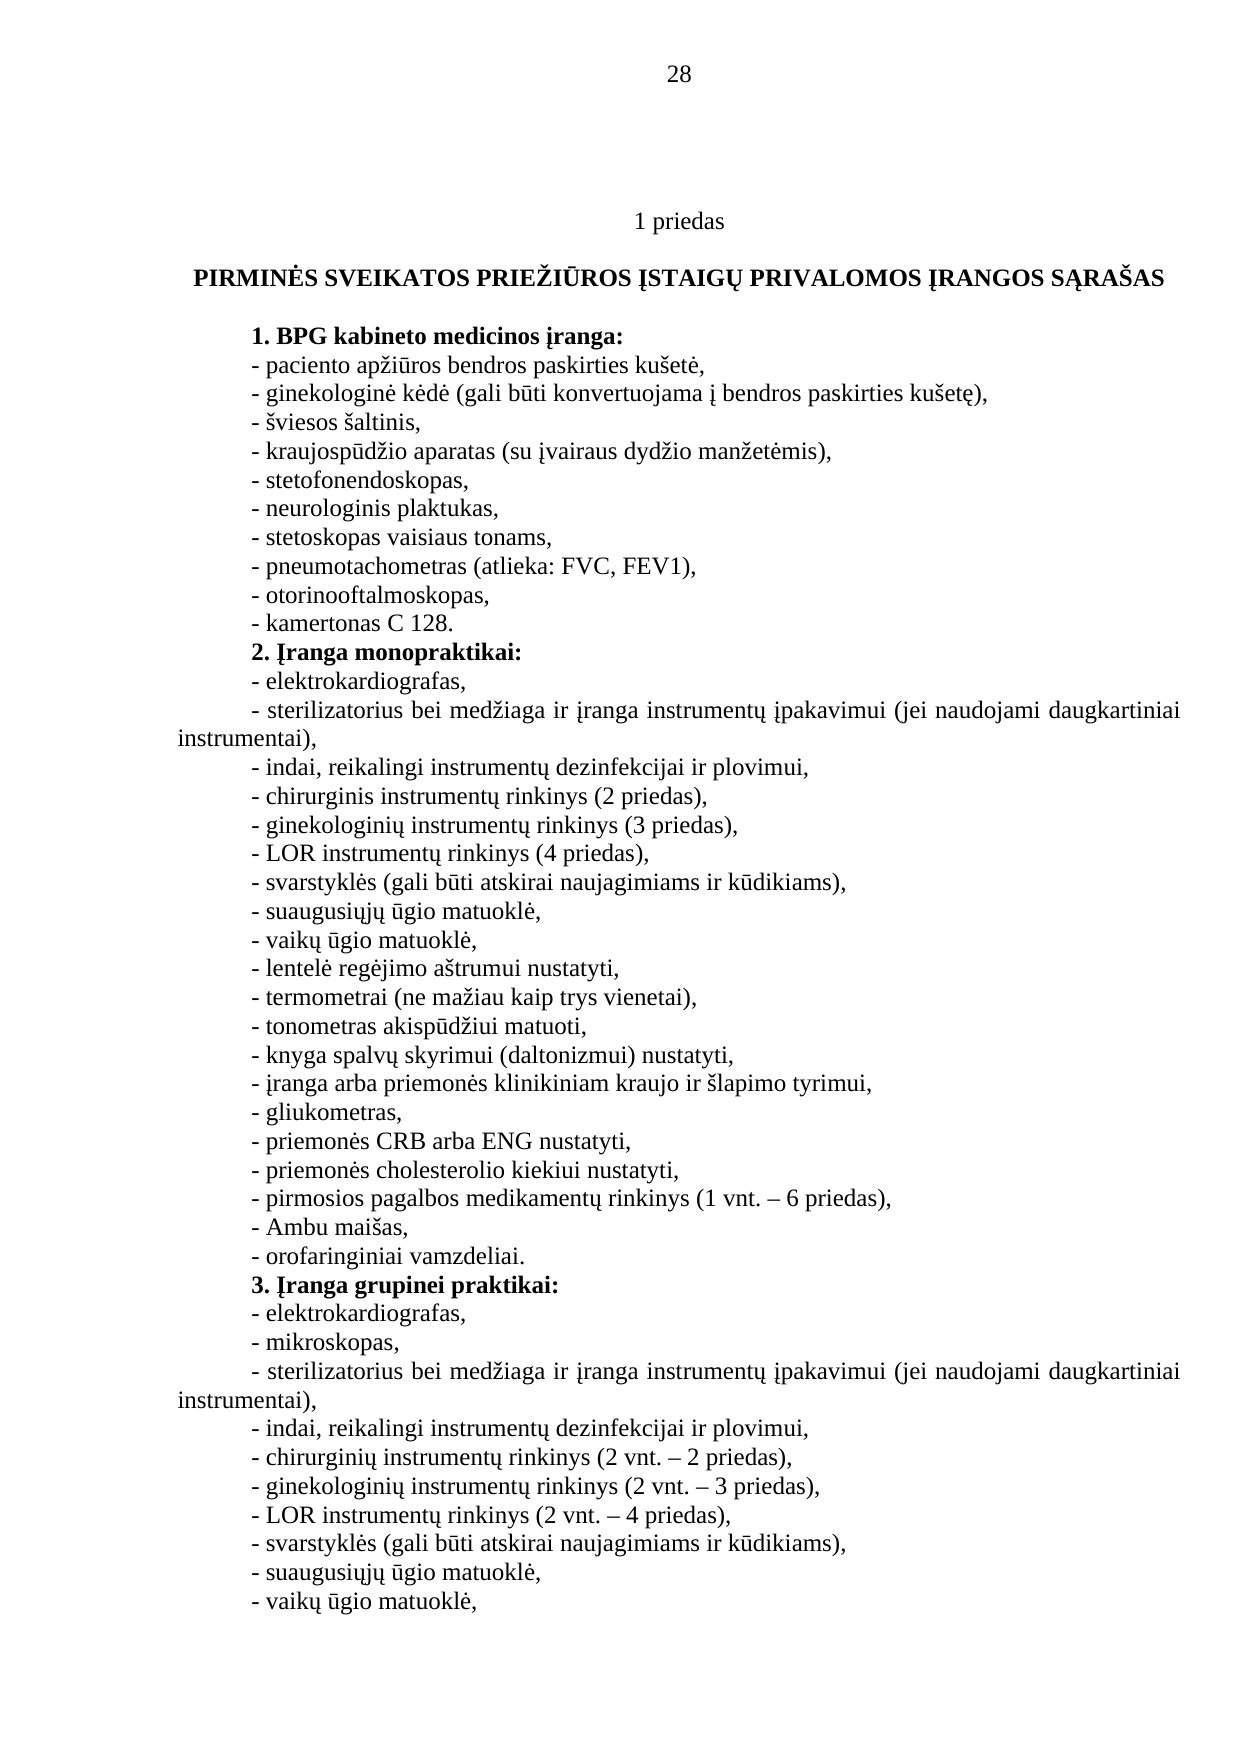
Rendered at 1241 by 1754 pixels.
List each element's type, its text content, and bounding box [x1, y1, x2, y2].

text - ginekologinių instrumentų rinkinys (3 priedas), [177, 810, 1181, 838]
text - sterilizatorius bei medžiaga ir įranga instrumentų įpakavimui (jei naudojami daugkartiniai instrumentai), [177, 695, 1181, 752]
text 1. BPG kabineto medicinos įranga: [177, 321, 1181, 350]
text PIRMINĖS SVEIKATOS PRIEŽIŪROS ĮSTAIGŲ PRIVALOMOS ĮRANGOS SĄRAŠAS [177, 263, 1181, 292]
text - neurologinis plaktukas, [177, 493, 1181, 522]
text - orofaringiniai vamzdeliai. [177, 1241, 1181, 1270]
text - elektrokardiografas, [177, 1298, 1181, 1327]
text - vaikų ūgio matuoklė, [177, 925, 1181, 953]
text - pneumotachometras (atlieka: FVC, FEV1), [177, 551, 1181, 580]
text - mikroskopas, [177, 1327, 1181, 1356]
text - svarstyklės (gali būti atskirai naujagimiams ir kūdikiams), [177, 867, 1181, 896]
text - indai, reikalingi instrumentų dezinfekcijai ir plovimui, [177, 1413, 1181, 1442]
text - gliukometras, [177, 1097, 1181, 1126]
text - otorinooftalmoskopas, [177, 580, 1181, 608]
text - tonometras akispūdžiui matuoti, [177, 1011, 1181, 1040]
text - ginekologinė kėdė (gali būti konvertuojama į bendros paskirties kušetę), [177, 378, 1181, 407]
text - LOR instrumentų rinkinys (2 vnt. – 4 priedas), [177, 1500, 1181, 1528]
text - LOR instrumentų rinkinys (4 priedas), [177, 838, 1181, 867]
text 2. Įranga monopraktikai: [177, 637, 1181, 666]
text - knyga spalvų skyrimui (daltonizmui) nustatyti, [177, 1040, 1181, 1068]
text - lentelė regėjimo aštrumui nustatyti, [177, 953, 1181, 982]
text 3. Įranga grupinei praktikai: [177, 1270, 1181, 1298]
text - įranga arba priemonės klinikiniam kraujo ir šlapimo tyrimui, [177, 1068, 1181, 1097]
text - priemonės CRB arba ENG nustatyti, [177, 1126, 1181, 1155]
text - stetofonendoskopas, [177, 465, 1181, 493]
text - chirurginis instrumentų rinkinys (2 priedas), [177, 781, 1181, 810]
text 1 priedas [177, 206, 1181, 235]
text - paciento apžiūros bendros paskirties kušetė, [177, 350, 1181, 378]
text - Ambu maišas, [177, 1212, 1181, 1241]
text - indai, reikalingi instrumentų dezinfekcijai ir plovimui, [177, 752, 1181, 781]
text - suaugusiųjų ūgio matuoklė, [177, 1557, 1181, 1586]
text - chirurginių instrumentų rinkinys (2 vnt. – 2 priedas), [177, 1442, 1181, 1471]
text - suaugusiųjų ūgio matuoklė, [177, 896, 1181, 925]
text - stetoskopas vaisiaus tonams, [177, 522, 1181, 551]
text - pirmosios pagalbos medikamentų rinkinys (1 vnt. – 6 priedas), [177, 1183, 1181, 1212]
text - kamertonas C 128. [177, 608, 1181, 637]
text - vaikų ūgio matuoklė, [177, 1586, 1181, 1615]
text - termometrai (ne mažiau kaip trys vienetai), [177, 982, 1181, 1011]
text - ginekologinių instrumentų rinkinys (2 vnt. – 3 priedas), [177, 1471, 1181, 1500]
text - elektrokardiografas, [177, 666, 1181, 695]
text - svarstyklės (gali būti atskirai naujagimiams ir kūdikiams), [177, 1528, 1181, 1557]
text - sterilizatorius bei medžiaga ir įranga instrumentų įpakavimui (jei naudojami daugkartiniai instrumentai), [177, 1356, 1181, 1413]
text - kraujospūdžio aparatas (su įvairaus dydžio manžetėmis), [177, 436, 1181, 465]
text - priemonės cholesterolio kiekiui nustatyti, [177, 1155, 1181, 1183]
text - šviesos šaltinis, [177, 407, 1181, 436]
